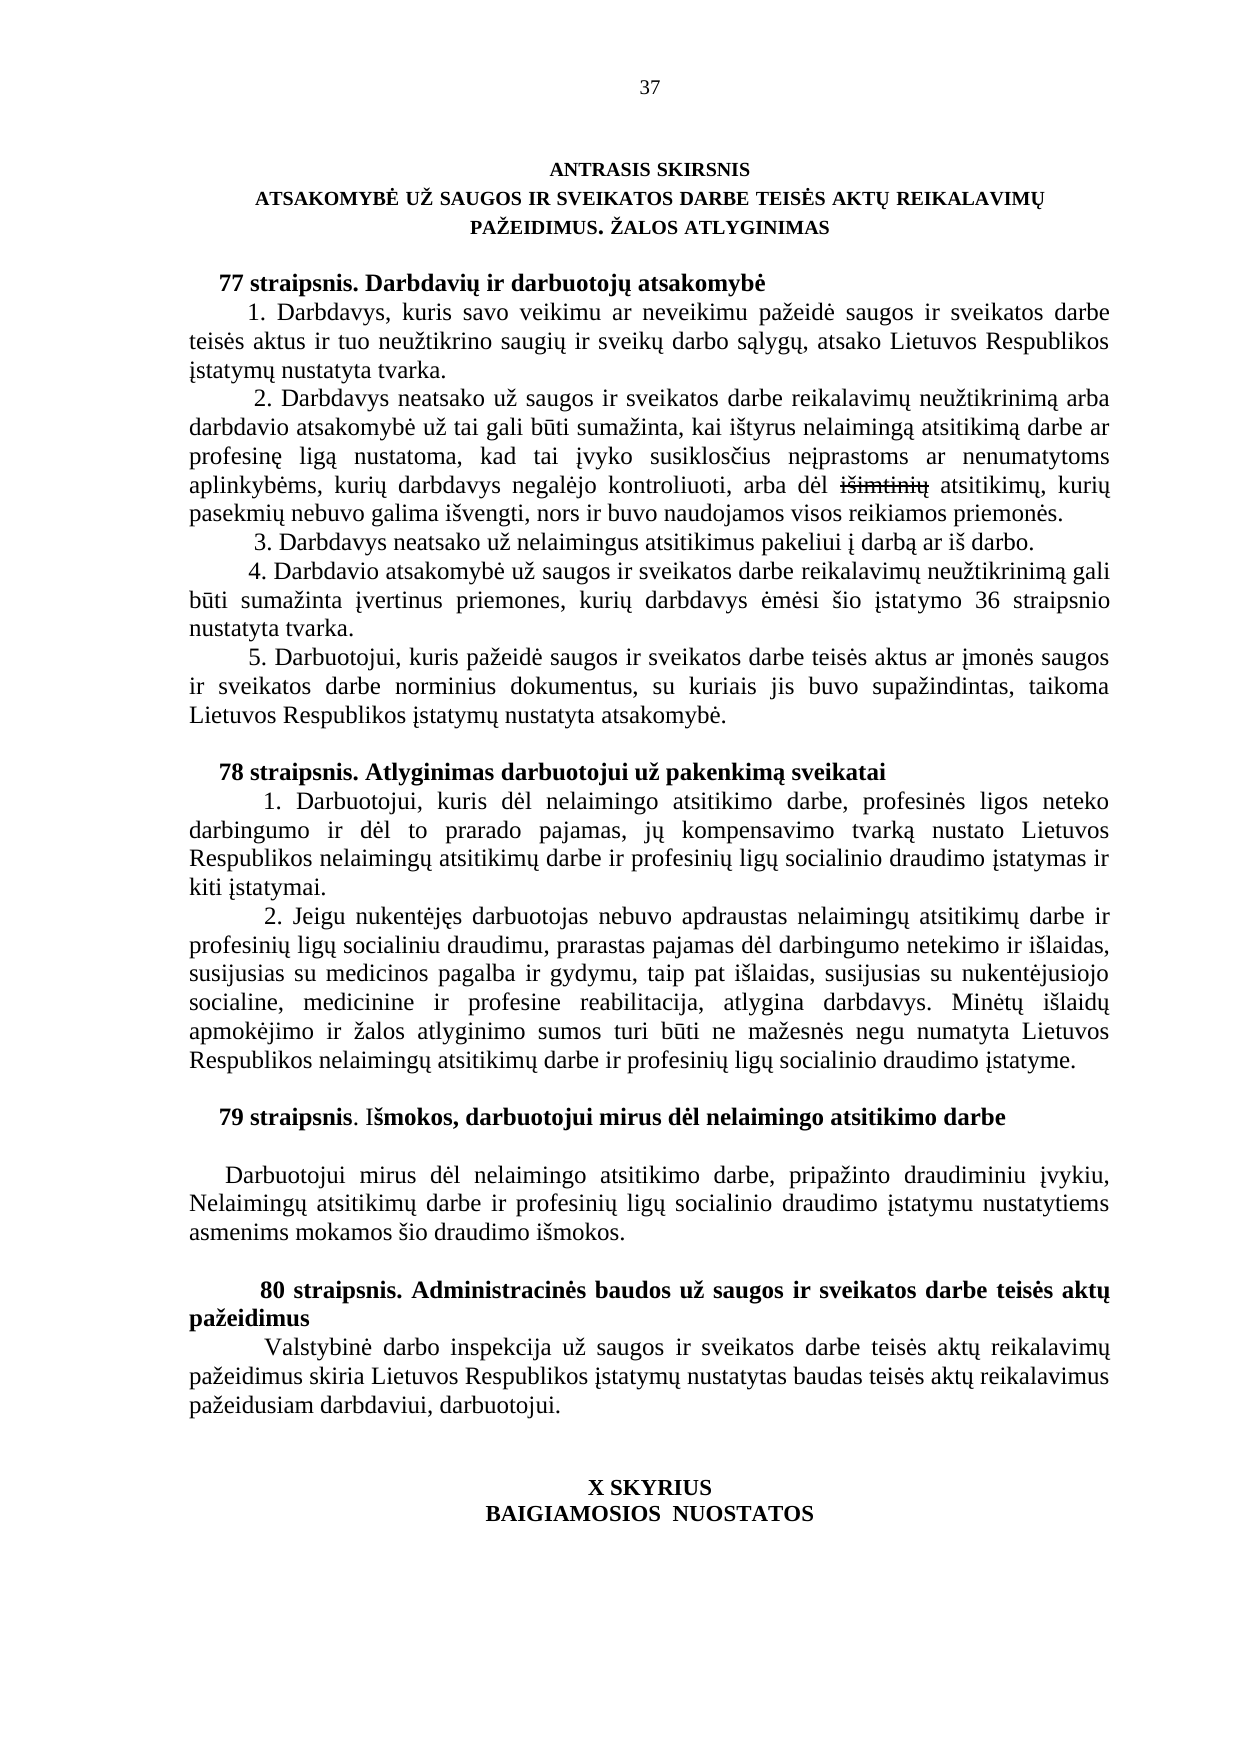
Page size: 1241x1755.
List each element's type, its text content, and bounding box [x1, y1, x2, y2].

text 5. Darbuotojui, kuris pažeidė saugos ir sveikatos darbe teisės aktus ar įmonės saugos ir sveikatos darbe norminius dokumentus, su kuriais jis buvo supažindintas, taikoma Lietuvos Respublikos įstatymų nustatyta atsakomybė. [189, 642, 1110, 728]
text antrasis skirsnis [189, 153, 1110, 182]
text 77 straipsnis. Darbdavių ir darbuotojų atsakomybė [189, 268, 1110, 297]
text Valstybinė darbo inspekcija už saugos ir sveikatos darbe teisės aktų reikalavimų pažeidimus skiria Lietuvos Respublikos įstatymų nustatytas baudas teisės aktų reikalavimus pažeidusiam darbdaviui, darbuotojui. [189, 1332, 1110, 1418]
text 78 straipsnis. Atlyginimas darbuotojui už pakenkimą sveikatai [189, 757, 1110, 786]
text 4. Darbdavio atsakomybė už saugos ir sveikatos darbe reikalavimų neužtikrinimą gali būti sumažinta įvertinus priemones, kurių darbdavys ėmėsi šio įstatymo 36 straipsnio nustatyta tvarka. [189, 556, 1110, 642]
text 2. Darbdavys neatsako už saugos ir sveikatos darbe reikalavimų neužtikrinimą arba darbdavio atsakomybė už tai gali būti sumažinta, kai ištyrus nelaimingą atsitikimą darbe ar profesinę ligą nustatoma, kad tai įvyko susiklosčius neįprastoms ar nenumatytoms aplinkybėms, kurių darbdavys negalėjo kontroliuoti, arba dėl išimtinių atsitikimų, kurių pasekmių nebuvo galima išvengti, nors ir buvo naudojamos visos reikiamos priemonės. [189, 383, 1110, 527]
text baigiamosios nuostatos [189, 1500, 1110, 1526]
text 79 straipsnis. Išmokos, darbuotojui mirus dėl nelaimingo atsitikimo darbe [189, 1102, 1110, 1131]
text 3. Darbdavys neatsako už nelaimingus atsitikimus pakeliui į darbą ar iš darbo. [189, 527, 1110, 556]
text 2. Jeigu nukentėjęs darbuotojas nebuvo apdraustas nelaimingų atsitikimų darbe ir profesinių ligų socialiniu draudimu, prarastas pajamas dėl darbingumo netekimo ir išlaidas, susijusias su medicinos pagalba ir gydymu, taip pat išlaidas, susijusias su nukentėjusiojo socialine, medicinine ir profesine reabilitacija, atlygina darbdavys. Minėtų išlaidų apmokėjimo ir žalos atlyginimo sumos turi būti ne mažesnės negu numatyta Lietuvos Respublikos nelaimingų atsitikimų darbe ir profesinių ligų socialinio draudimo įstatyme. [189, 901, 1110, 1073]
text 80 straipsnis. Administracinės baudos už saugos ir sveikatos darbe teisės aktų pažeidimus [189, 1275, 1110, 1332]
text atsakomybė už saugos ir sveikatos darbe teisės aktų reikalavimų pažeidimus. žalos atlyginimas [189, 182, 1110, 240]
text 1. Darbdavys, kuris savo veikimu ar neveikimu pažeidė saugos ir sveikatos darbe teisės aktus ir tuo neužtikrino saugių ir sveikų darbo sąlygų, atsako Lietuvos Respublikos įstatymų nustatyta tvarka. [189, 297, 1110, 383]
text 1. Darbuotojui, kuris dėl nelaimingo atsitikimo darbe, profesinės ligos neteko darbingumo ir dėl to prarado pajamas, jų kompensavimo tvarką nustato Lietuvos Respublikos nelaimingų atsitikimų darbe ir profesinių ligų socialinio draudimo įstatymas ir kiti įstatymai. [189, 786, 1110, 901]
text X skyrius [189, 1474, 1110, 1500]
text Darbuotojui mirus dėl nelaimingo atsitikimo darbe, pripažinto draudiminiu įvykiu, Nelaimingų atsitikimų darbe ir profesinių ligų socialinio draudimo įstatymu nustatytiems asmenims mokamos šio draudimo išmokos. [189, 1160, 1110, 1246]
